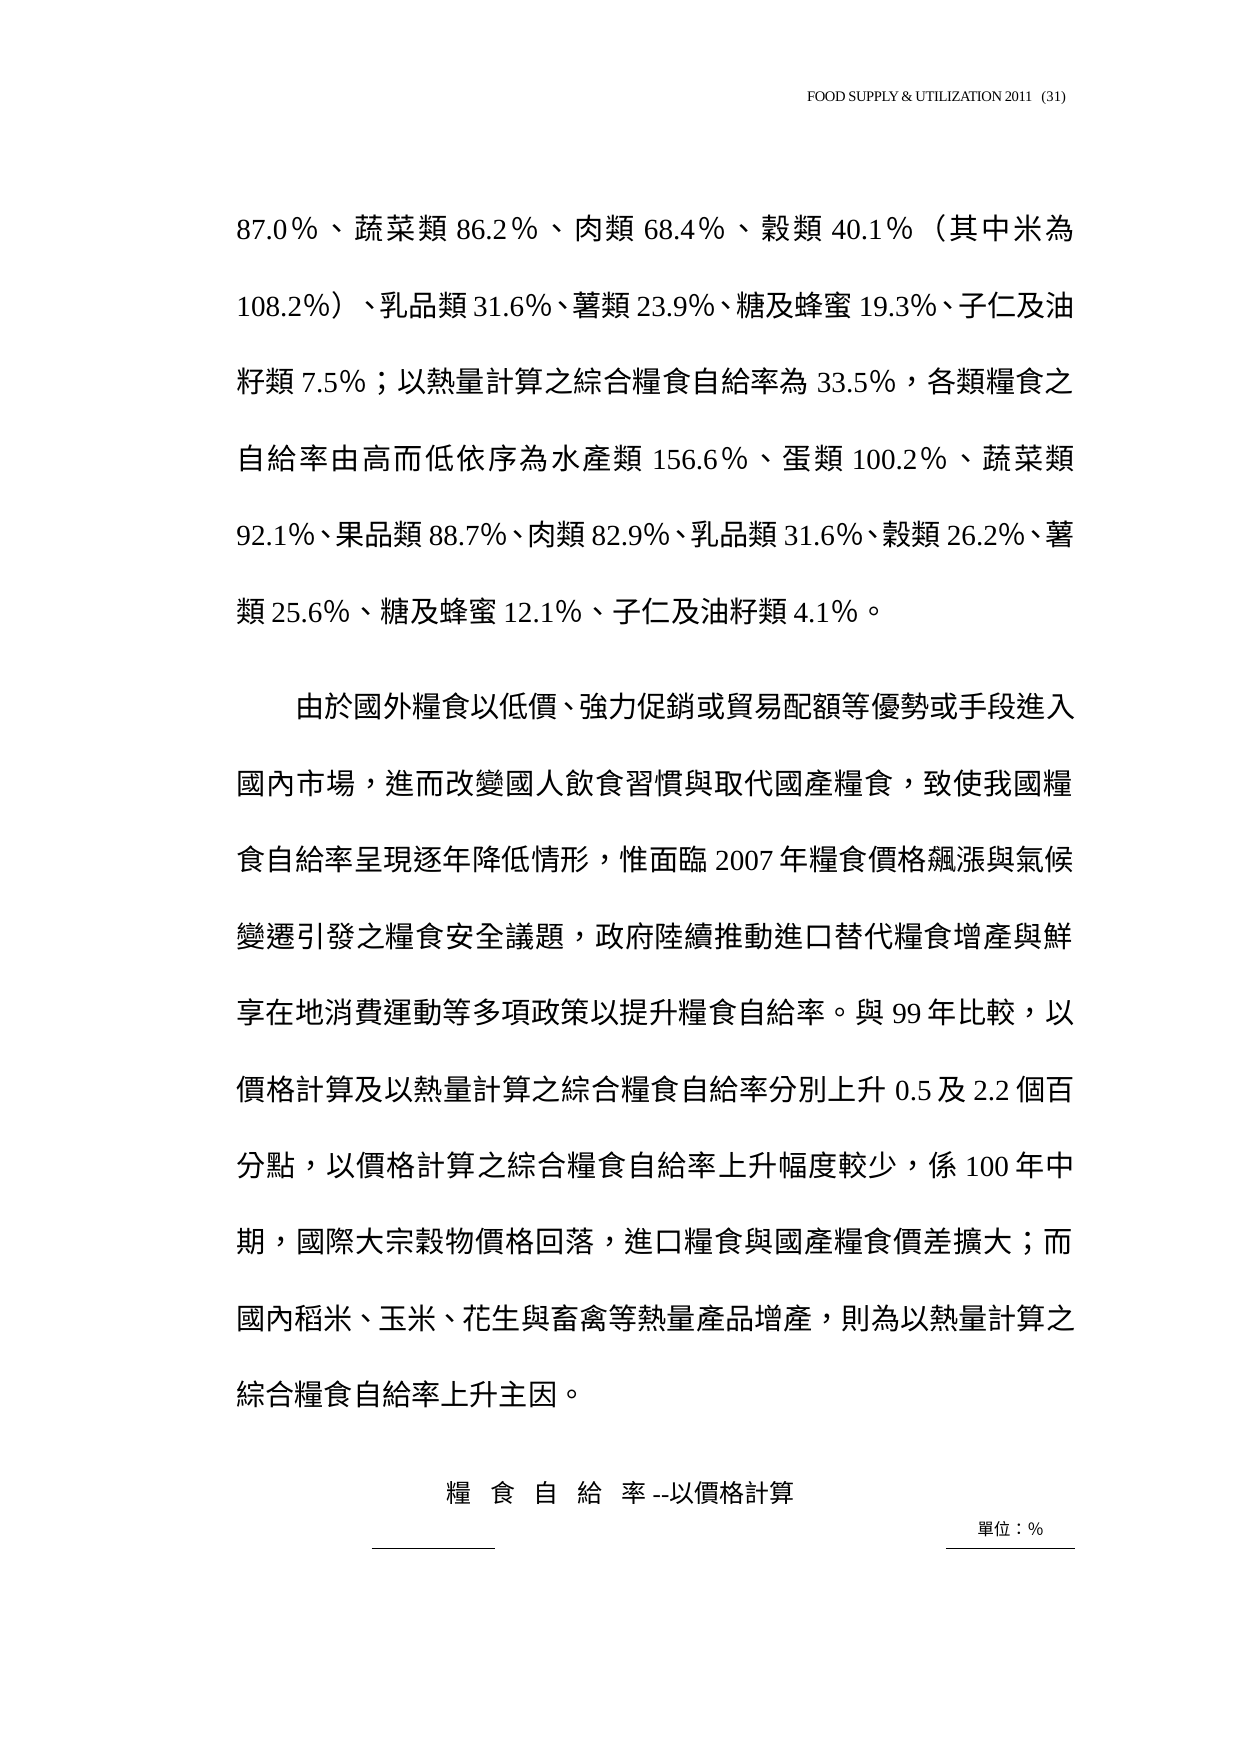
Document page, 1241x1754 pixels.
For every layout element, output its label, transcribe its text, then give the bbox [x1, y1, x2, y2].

table_cell [372, 1509, 438, 1548]
table_cell [813, 1509, 879, 1548]
table_header 糧 食 自 給 率 --以價格計算 [165, 1450, 1075, 1509]
table_cell [880, 1509, 946, 1548]
table_cell [681, 1509, 747, 1548]
table_cell 單位：％ [946, 1509, 1075, 1548]
text 由於國外糧食以低價、強力促銷或貿易配額等優勢或手段進入國內市場，進而改變國人飲食習慣與取代國產糧食，致使我國糧食自給率呈現逐年降低情形，惟面臨2007年糧食價格飆漲與氣候變遷引發之糧食安全議題，政府陸續推動進口替代糧食增產與鮮享在地消費運動等多項政策以提升糧食自給率。與99年比較，以價格計算及以熱量計算之綜合糧食自給率分別上升0.5及2.2個百分點，以價格計算之綜合糧食自給率上升幅度較少，係100年中期，國際大宗穀物價格回落，進口糧食與國產糧食價差擴大；而國內稻米、玉米、花生與畜禽等熱量產品增產，則為以熱量計算之綜合糧食自給率上升主因。 [236, 667, 1075, 1431]
table_cell [233, 1509, 281, 1548]
table_cell [165, 1509, 233, 1548]
text 87.0％、蔬菜類86.2％、肉類68.4％、穀類40.1％（其中米為108.2％）、乳品類31.6％、薯類23.9％、糖及蜂蜜19.3％、子仁及油籽類7.5％；以熱量計算之綜合糧食自給率為33.5％，各類糧食之自給率由高而低依序為水產類156.6％、蛋類100.2％、蔬菜類92.1％、果品類88.7％、肉類82.9％、乳品類31.6％、穀類26.2％、薯類25.6％、糖及蜂蜜12.1％、子仁及油籽類4.1％。 [236, 189, 1075, 648]
table_cell [562, 1509, 614, 1548]
table_cell [615, 1509, 681, 1548]
table_cell [495, 1509, 562, 1548]
table_cell [281, 1509, 372, 1548]
table_cell [747, 1509, 813, 1548]
table_cell [438, 1509, 495, 1548]
